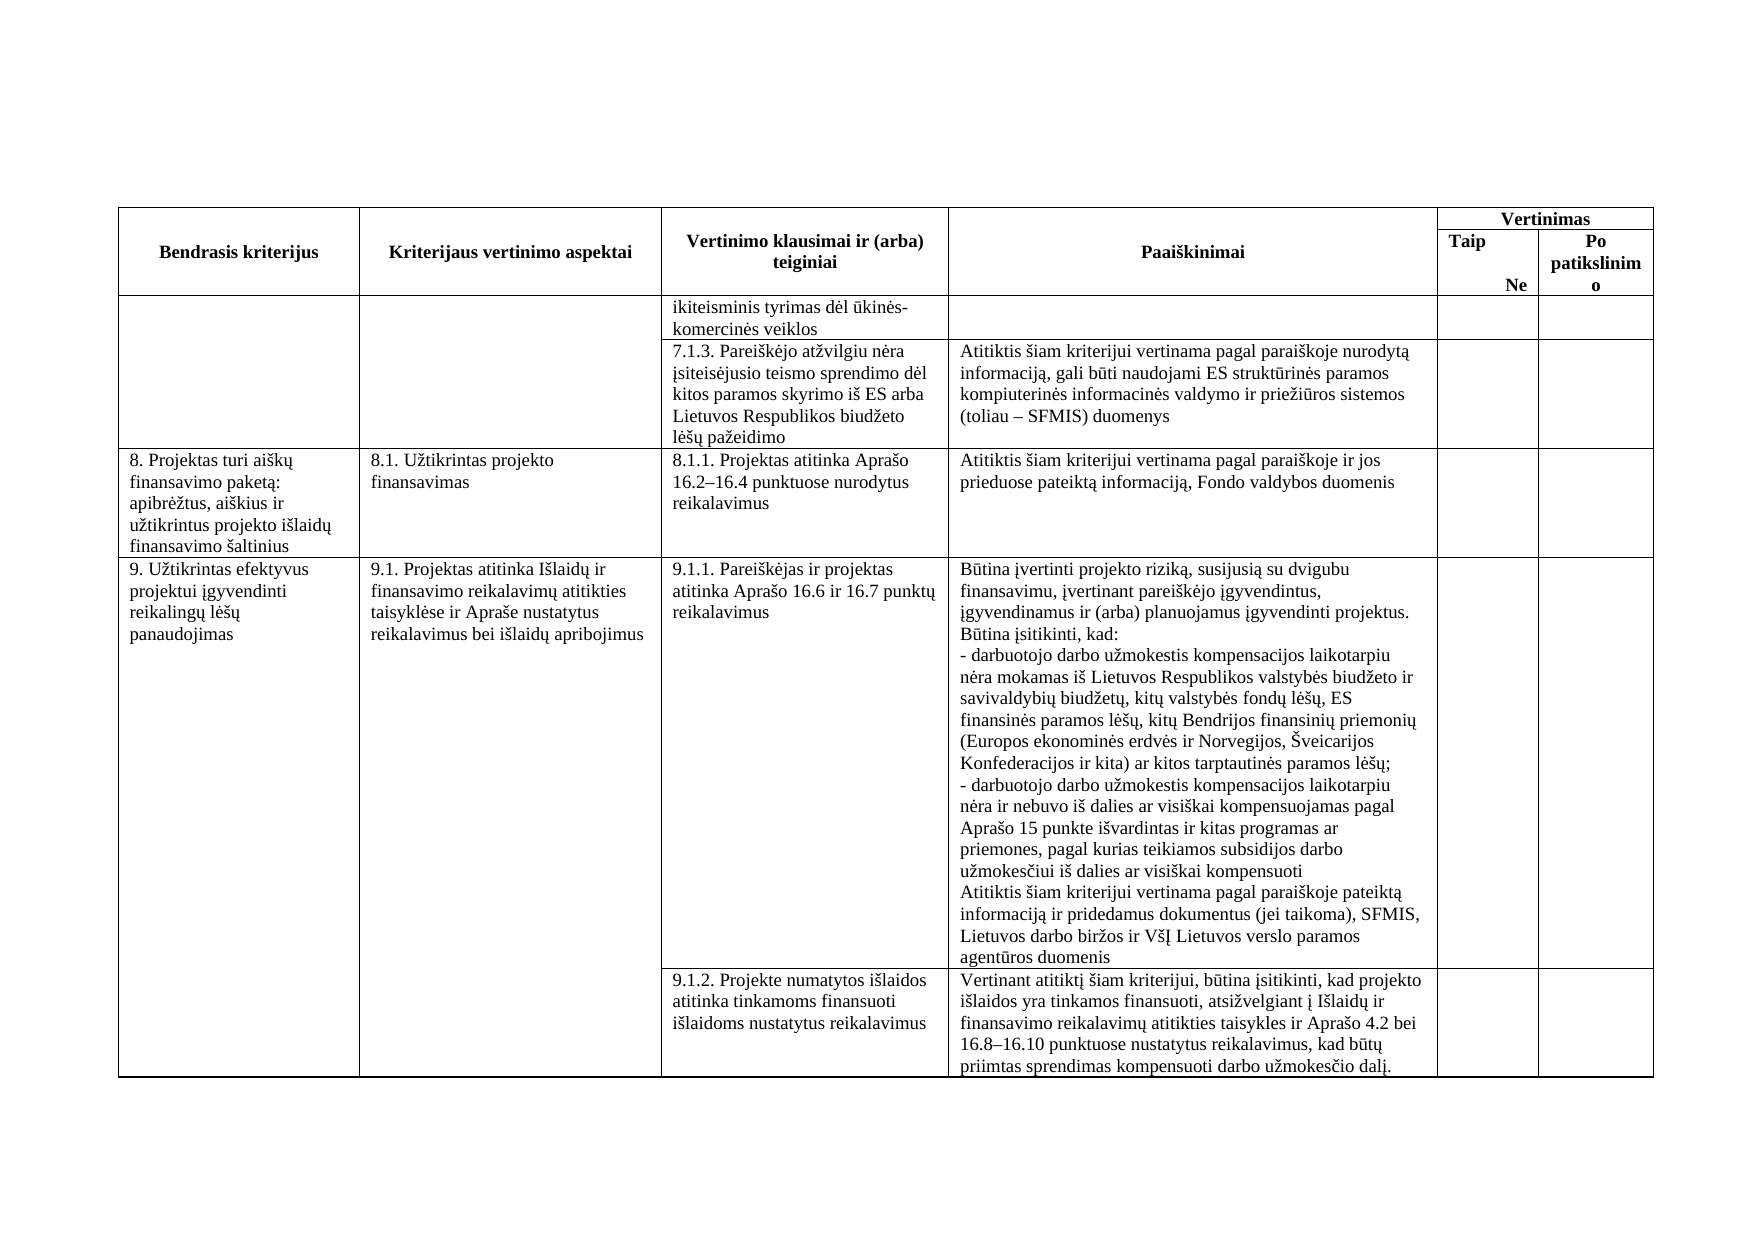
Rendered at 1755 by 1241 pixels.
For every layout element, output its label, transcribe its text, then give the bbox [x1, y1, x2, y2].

table_cell [1539, 969, 1653, 1076]
table_cell 8.1. Užtikrintas projekto finansavimas [360, 449, 661, 557]
table_cell [1438, 558, 1538, 968]
table_cell Vertinant atitiktį šiam kriterijui, būtina įsitikinti, kad projekto išlaidos yra tinkamos finansuoti, atsižvelgiant į Išlaidų ir finansavimo reikalavimų atitikties taisykles ir Aprašo 4.2 bei 16.8–16.10 punktuose nustatytus reikalavimus, kad būtų priimtas sprendimas kompensuoti darbo užmokesčio dalį. [949, 969, 1437, 1076]
table_cell [1539, 558, 1653, 968]
table_cell [360, 296, 661, 448]
table_cell [1438, 340, 1538, 448]
table_header Vertinimo klausimai ir (arba) teiginiai [662, 208, 948, 295]
table_cell Taip Ne [1438, 230, 1538, 295]
table_header Bendrasis kriterijus [119, 208, 359, 295]
table_cell Atitiktis šiam kriterijui vertinama pagal paraiškoje ir jos prieduose pateiktą informaciją, Fondo valdybos duomenis [949, 449, 1437, 557]
table_cell [1539, 340, 1653, 448]
table_cell [1438, 449, 1538, 557]
table_cell 9.1.1. Pareiškėjas ir projektas atitinka Aprašo 16.6 ir 16.7 punktų reikalavimus [662, 558, 948, 968]
table_cell 8. Projektas turi aiškų finansavimo paketą: apibrėžtus, aiškius ir užtikrintus projekto išlaidų finansavimo šaltinius [119, 449, 359, 557]
table_cell 7.1.3. Pareiškėjo atžvilgiu nėra įsiteisėjusio teismo sprendimo dėl kitos paramos skyrimo iš ES arba Lietuvos Respublikos biudžeto lėšų pažeidimo [662, 340, 948, 448]
table_cell [119, 296, 359, 448]
table_cell 9.1. Projektas atitinka Išlaidų ir finansavimo reikalavimų atitikties taisyklėse ir Apraše nustatytus reikalavimus bei išlaidų apribojimus [360, 558, 661, 1076]
table_cell [949, 296, 1437, 339]
table_cell 8.1.1. Projektas atitinka Aprašo 16.2–16.4 punktuose nurodytus reikalavimus [662, 449, 948, 557]
table_cell [1438, 969, 1538, 1076]
table_header Kriterijaus vertinimo aspektai [360, 208, 661, 295]
table_header Vertinimas [1438, 208, 1653, 229]
table_cell Atitiktis šiam kriterijui vertinama pagal paraiškoje nurodytą informaciją, gali būti naudojami ES struktūrinės paramos kompiuterinės informacinės valdymo ir priežiūros sistemos (toliau – SFMIS) duomenys [949, 340, 1437, 448]
table_cell ikiteisminis tyrimas dėl ūkinės-komercinės veiklos [662, 296, 948, 339]
table_cell [1438, 296, 1538, 339]
table_cell Po patikslinimo [1539, 230, 1653, 295]
table_cell [1539, 449, 1653, 557]
table_header Paaiškinimai [949, 208, 1437, 295]
table_cell Būtina įvertinti projekto riziką, susijusią su dvigubu finansavimu, įvertinant pareiškėjo įgyvendintus, įgyvendinamus ir (arba) planuojamus įgyvendinti projektus. Būtina įsitikinti, kad: - darbuotojo darbo užmokestis kompensacijos laikotarpiu nėra mokamas iš Lietuvos Respublikos valstybės biudžeto ir savivaldybių biudžetų, kitų valstybės fondų lėšų, ES finansinės paramos lėšų, kitų Bendrijos finansinių priemonių (Europos ekonominės erdvės ir Norvegijos, Šveicarijos Konfederacijos ir kita) ar kitos tarptautinės paramos lėšų; - darbuotojo darbo užmokestis kompensacijos laikotarpiu nėra ir nebuvo iš dalies ar visiškai kompensuojamas pagal Aprašo 15 punkte išvardintas ir kitas programas ar priemones, pagal kurias teikiamos subsidijos darbo užmokesčiui iš dalies ar visiškai kompensuoti Atitiktis šiam kriterijui vertinama pagal paraiškoje pateiktą informaciją ir pridedamus dokumentus (jei taikoma), SFMIS, Lietuvos darbo biržos ir VšĮ Lietuvos verslo paramos agentūros duomenis [949, 558, 1437, 968]
table_cell 9. Užtikrintas efektyvus projektui įgyvendinti reikalingų lėšų panaudojimas [119, 558, 359, 1076]
table_cell 9.1.2. Projekte numatytos išlaidos atitinka tinkamoms finansuoti išlaidoms nustatytus reikalavimus [662, 969, 948, 1076]
table_cell [1539, 296, 1653, 339]
